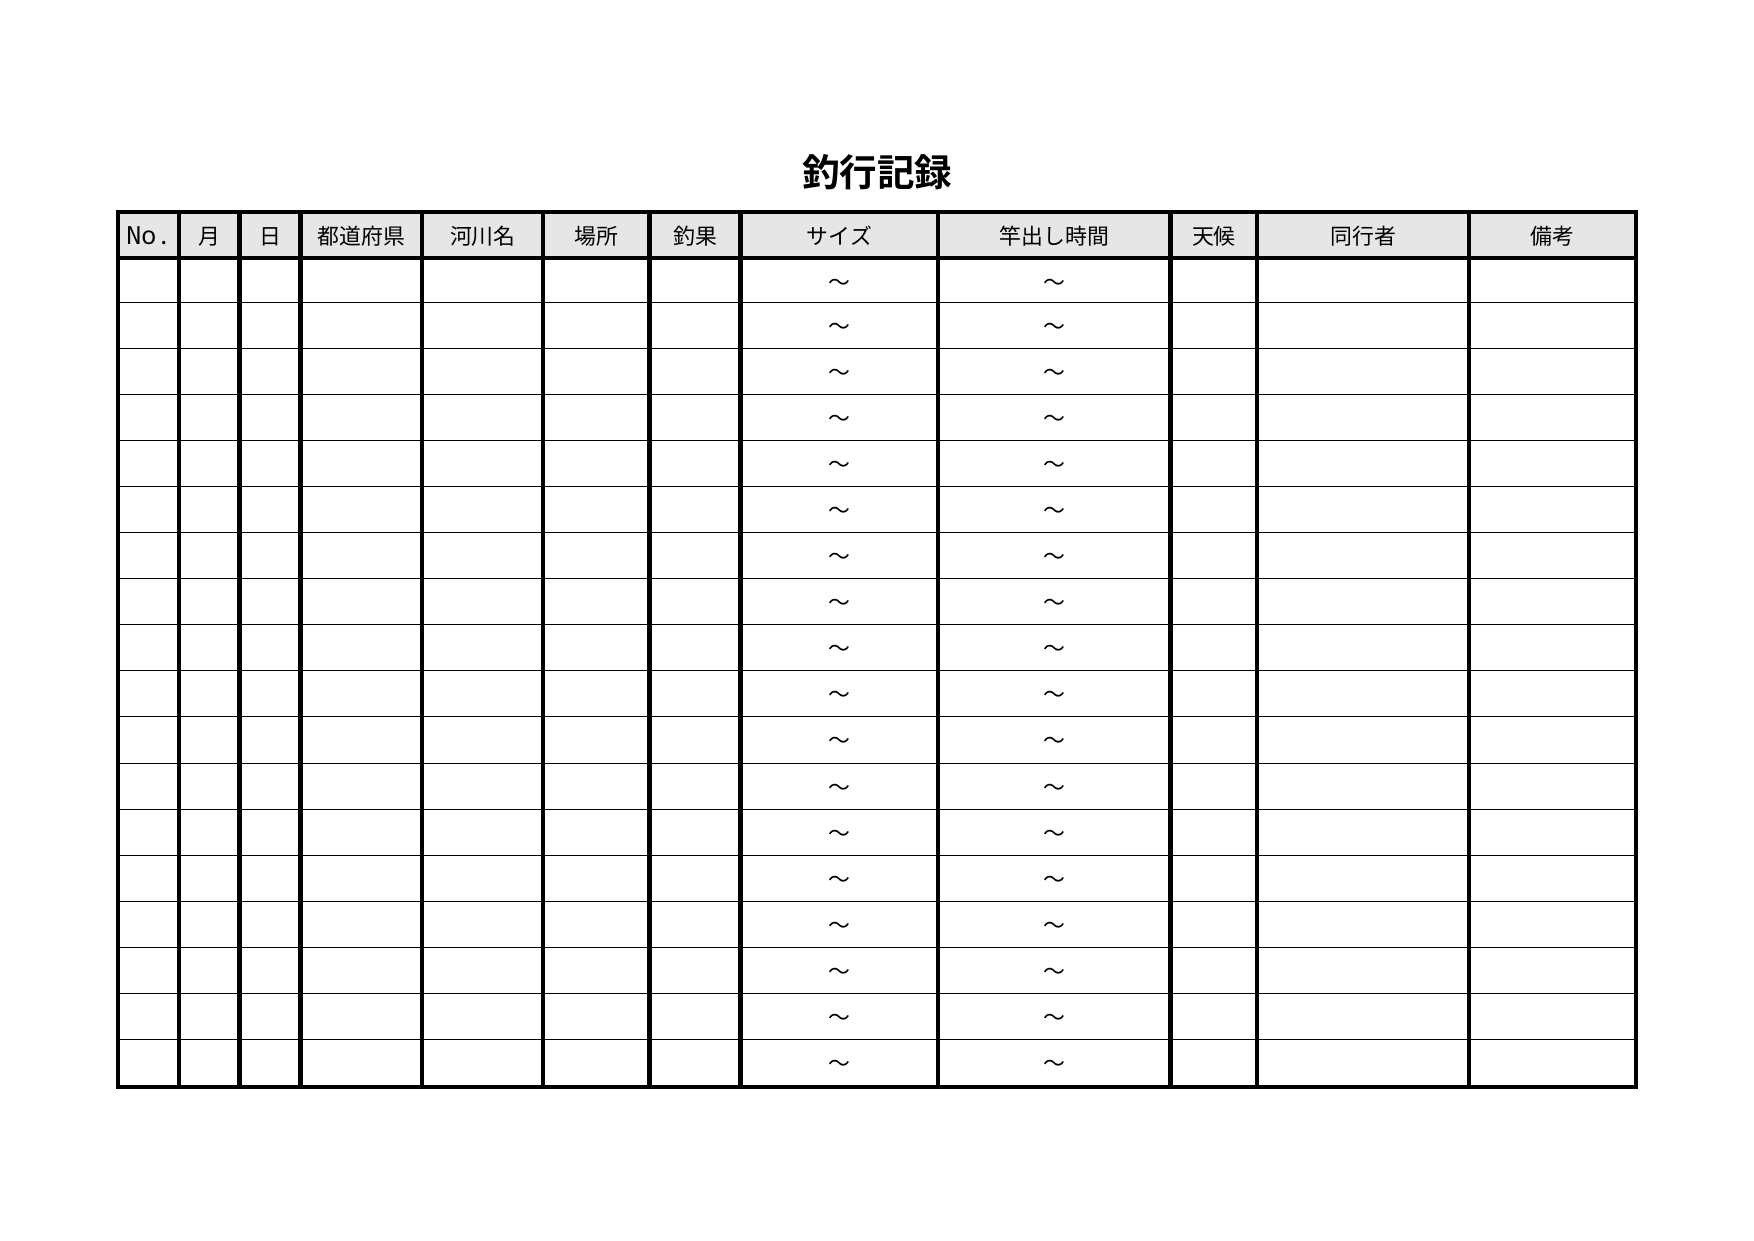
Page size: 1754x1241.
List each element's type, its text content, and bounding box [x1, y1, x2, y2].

table_cell [303, 994, 420, 1039]
table_cell [1173, 764, 1255, 808]
table_cell [862, 994, 936, 1039]
table_cell [1080, 487, 1168, 532]
table_cell 〜 [1029, 625, 1079, 670]
table_cell [242, 487, 298, 532]
table_cell [303, 349, 420, 394]
table_cell [120, 487, 177, 532]
table_cell [1259, 533, 1467, 578]
table_cell [1080, 349, 1168, 394]
table_cell 〜 [1029, 902, 1079, 947]
table_cell [1080, 395, 1168, 440]
table_cell [1173, 948, 1255, 993]
table_cell [940, 994, 1029, 1039]
table_cell [545, 764, 647, 808]
title 釣行記録 [118, 143, 1636, 197]
table_cell [242, 579, 298, 624]
table_cell 〜 [816, 948, 862, 993]
table_cell [1173, 902, 1255, 947]
table_cell [1259, 810, 1467, 854]
table_cell [652, 260, 738, 302]
table_cell [181, 856, 237, 901]
table_cell [1173, 533, 1255, 578]
table_cell [862, 579, 936, 624]
table_cell [862, 948, 936, 993]
table_cell [545, 533, 647, 578]
table_cell [1080, 810, 1168, 854]
table_cell [242, 260, 298, 302]
table_cell [424, 579, 541, 624]
table_cell [940, 856, 1029, 901]
table_cell [743, 303, 816, 348]
table_cell [743, 810, 816, 854]
table_cell 〜 [816, 717, 862, 762]
table_cell [652, 671, 738, 716]
table_cell [743, 671, 816, 716]
table_cell [743, 1040, 816, 1085]
table_cell [1173, 625, 1255, 670]
table_cell [120, 856, 177, 901]
table_cell [120, 579, 177, 624]
table_cell [940, 533, 1029, 578]
table_header 都道府県 [303, 214, 420, 256]
table_cell [1471, 303, 1634, 348]
table_cell 〜 [1029, 395, 1079, 440]
table_cell [424, 395, 541, 440]
table_cell [1471, 533, 1634, 578]
table_cell [1080, 856, 1168, 901]
table_cell 〜 [816, 349, 862, 394]
table_header 釣果 [652, 214, 738, 256]
table_cell [1471, 671, 1634, 716]
table_cell [181, 303, 237, 348]
table_cell [1471, 625, 1634, 670]
table_cell [303, 764, 420, 808]
table_cell [1471, 260, 1634, 302]
table_cell [652, 579, 738, 624]
table_cell [424, 671, 541, 716]
table_cell [181, 625, 237, 670]
table_cell [940, 260, 1029, 302]
table_header サイズ [743, 214, 936, 256]
table_cell [1173, 349, 1255, 394]
table_cell [242, 395, 298, 440]
table_cell [743, 625, 816, 670]
table_header 備考 [1471, 214, 1634, 256]
table_cell [242, 533, 298, 578]
table_cell [120, 303, 177, 348]
table_cell 〜 [816, 1040, 862, 1085]
table_cell [545, 260, 647, 302]
table_cell 〜 [816, 579, 862, 624]
table_cell [743, 994, 816, 1039]
table_cell [424, 717, 541, 762]
table_cell [862, 487, 936, 532]
table_cell [1173, 810, 1255, 854]
table_cell [545, 303, 647, 348]
table_cell [1471, 856, 1634, 901]
table_cell [1471, 487, 1634, 532]
table_cell [862, 441, 936, 486]
table_cell [424, 487, 541, 532]
table_cell [940, 441, 1029, 486]
table_cell [652, 441, 738, 486]
table_cell [1471, 902, 1634, 947]
table_cell [303, 810, 420, 854]
table_cell [120, 671, 177, 716]
table_cell 〜 [1029, 764, 1079, 808]
table_cell [1471, 395, 1634, 440]
table_cell [120, 625, 177, 670]
table_cell [1471, 717, 1634, 762]
table_cell [242, 441, 298, 486]
table_cell [545, 994, 647, 1039]
table_cell [652, 487, 738, 532]
table_cell [1173, 717, 1255, 762]
table_cell [242, 1040, 298, 1085]
table_cell [424, 303, 541, 348]
table_cell [652, 764, 738, 808]
table_cell [1080, 441, 1168, 486]
table_cell [940, 764, 1029, 808]
table_cell [303, 579, 420, 624]
table_cell [120, 994, 177, 1039]
table_header 河川名 [424, 214, 541, 256]
table_cell [424, 1040, 541, 1085]
table_cell 〜 [1029, 579, 1079, 624]
table_cell [242, 810, 298, 854]
table_cell 〜 [816, 764, 862, 808]
table_cell [862, 902, 936, 947]
table_cell [545, 856, 647, 901]
table_cell [1259, 579, 1467, 624]
table_cell [1080, 260, 1168, 302]
table_cell [242, 303, 298, 348]
table_cell [652, 625, 738, 670]
table_cell [862, 856, 936, 901]
table_cell [1173, 441, 1255, 486]
table_cell [181, 902, 237, 947]
table_cell [303, 260, 420, 302]
table_cell [242, 671, 298, 716]
table_cell 〜 [816, 533, 862, 578]
table_cell [1471, 441, 1634, 486]
table_cell [181, 533, 237, 578]
table_cell 〜 [1029, 994, 1079, 1039]
table_cell [1080, 303, 1168, 348]
table_cell [181, 487, 237, 532]
table_cell [303, 395, 420, 440]
table_cell [120, 902, 177, 947]
table_cell [862, 1040, 936, 1085]
table_cell [424, 948, 541, 993]
table_cell [743, 441, 816, 486]
table_cell [940, 1040, 1029, 1085]
table_cell [1259, 856, 1467, 901]
table_cell [652, 303, 738, 348]
table_cell [303, 717, 420, 762]
table_cell [743, 717, 816, 762]
table_cell [652, 533, 738, 578]
table_cell 〜 [1029, 810, 1079, 854]
table_cell 〜 [816, 441, 862, 486]
table_cell [1173, 395, 1255, 440]
table_cell [181, 994, 237, 1039]
table_cell [862, 533, 936, 578]
table_cell [181, 948, 237, 993]
table_cell [242, 994, 298, 1039]
table_cell [652, 1040, 738, 1085]
table_cell [1259, 395, 1467, 440]
table_cell [1173, 1040, 1255, 1085]
table_cell [181, 260, 237, 302]
table_cell [940, 579, 1029, 624]
table_header 場所 [545, 214, 647, 256]
table_cell [652, 349, 738, 394]
table_cell 〜 [816, 994, 862, 1039]
table_cell [424, 810, 541, 854]
table_cell [424, 902, 541, 947]
table_cell [303, 902, 420, 947]
table_cell [1173, 671, 1255, 716]
table_cell [1080, 764, 1168, 808]
table_cell [940, 395, 1029, 440]
table_cell [303, 671, 420, 716]
table_cell [303, 533, 420, 578]
table_cell [181, 717, 237, 762]
table_header 竿出し時間 [940, 214, 1168, 256]
table_cell [1259, 994, 1467, 1039]
table_cell [424, 260, 541, 302]
table_cell [545, 810, 647, 854]
table_cell [1080, 625, 1168, 670]
table_cell [743, 948, 816, 993]
table_cell [1471, 579, 1634, 624]
table_cell [1259, 948, 1467, 993]
table_cell [545, 579, 647, 624]
table_cell [1259, 717, 1467, 762]
table_cell [545, 441, 647, 486]
table_cell 〜 [816, 260, 862, 302]
table_cell [1471, 1040, 1634, 1085]
table_cell [1471, 349, 1634, 394]
table_cell [862, 260, 936, 302]
table_cell 〜 [1029, 349, 1079, 394]
table_cell [1173, 579, 1255, 624]
table_cell 〜 [1029, 260, 1079, 302]
table_cell [1259, 625, 1467, 670]
table_cell [743, 764, 816, 808]
table_cell [120, 764, 177, 808]
table_cell [181, 810, 237, 854]
table_header 月 [181, 214, 237, 256]
table_cell [743, 902, 816, 947]
table_cell [1471, 764, 1634, 808]
table_cell 〜 [816, 303, 862, 348]
table_cell [862, 625, 936, 670]
table_cell [1080, 902, 1168, 947]
table_cell [424, 533, 541, 578]
table_cell [120, 717, 177, 762]
table_cell 〜 [1029, 533, 1079, 578]
table_cell [181, 349, 237, 394]
table_cell [862, 349, 936, 394]
table_cell [743, 533, 816, 578]
table_cell 〜 [816, 671, 862, 716]
table_cell [424, 349, 541, 394]
table_cell [242, 856, 298, 901]
table_cell [1173, 260, 1255, 302]
table_cell [303, 625, 420, 670]
table_cell [181, 764, 237, 808]
table_cell 〜 [1029, 671, 1079, 716]
table_cell [862, 671, 936, 716]
table_cell [652, 395, 738, 440]
table_cell [424, 441, 541, 486]
table_cell [242, 764, 298, 808]
table_cell [1080, 717, 1168, 762]
table_cell [1259, 349, 1467, 394]
table_cell [1259, 1040, 1467, 1085]
table_cell [303, 487, 420, 532]
table_cell [940, 717, 1029, 762]
table_cell [1080, 579, 1168, 624]
table_cell [181, 579, 237, 624]
table_cell [862, 395, 936, 440]
table_cell [120, 441, 177, 486]
table_cell [303, 441, 420, 486]
table_cell [940, 671, 1029, 716]
table_cell [545, 349, 647, 394]
table_cell [940, 625, 1029, 670]
table_cell [120, 1040, 177, 1085]
table_cell [545, 948, 647, 993]
table_cell [743, 856, 816, 901]
table_cell [743, 395, 816, 440]
table_cell [545, 487, 647, 532]
table_cell [242, 948, 298, 993]
table_cell [303, 856, 420, 901]
table_cell [1259, 764, 1467, 808]
table_cell [120, 395, 177, 440]
table_cell [652, 717, 738, 762]
table_cell 〜 [1029, 303, 1079, 348]
table_cell [303, 948, 420, 993]
table_header 同行者 [1259, 214, 1467, 256]
table_cell [1471, 994, 1634, 1039]
table_cell [545, 395, 647, 440]
table_cell [1259, 260, 1467, 302]
table_cell 〜 [1029, 441, 1079, 486]
table_cell 〜 [1029, 487, 1079, 532]
table_cell [424, 764, 541, 808]
table_cell [940, 902, 1029, 947]
table_cell [1173, 487, 1255, 532]
table_cell [424, 625, 541, 670]
table_cell 〜 [1029, 856, 1079, 901]
table_cell [1173, 994, 1255, 1039]
table_cell 〜 [816, 487, 862, 532]
table_cell [1259, 671, 1467, 716]
table_header 日 [242, 214, 298, 256]
table_cell [1259, 902, 1467, 947]
table_cell [120, 349, 177, 394]
table_cell [181, 441, 237, 486]
table_cell [743, 260, 816, 302]
table_cell [1471, 948, 1634, 993]
table_cell [545, 902, 647, 947]
table_header No. [120, 214, 177, 256]
table_cell [940, 948, 1029, 993]
table_cell 〜 [1029, 717, 1079, 762]
table_cell [1259, 487, 1467, 532]
table_cell 〜 [1029, 1040, 1079, 1085]
table_cell [743, 487, 816, 532]
table_cell [940, 349, 1029, 394]
table_cell [862, 717, 936, 762]
table_header 天候 [1173, 214, 1255, 256]
table_cell [652, 856, 738, 901]
table_cell [862, 303, 936, 348]
table_cell 〜 [816, 625, 862, 670]
table_cell [1080, 948, 1168, 993]
table_cell [120, 948, 177, 993]
table_cell [242, 349, 298, 394]
table_cell [242, 902, 298, 947]
table_cell [1173, 303, 1255, 348]
table_cell [940, 810, 1029, 854]
table_cell [120, 810, 177, 854]
table_cell [652, 902, 738, 947]
table_cell [242, 717, 298, 762]
table_cell 〜 [816, 856, 862, 901]
table_cell [940, 303, 1029, 348]
table_cell [120, 260, 177, 302]
table_cell [545, 1040, 647, 1085]
table_cell [1080, 1040, 1168, 1085]
table_cell [940, 487, 1029, 532]
table_cell [545, 625, 647, 670]
table_cell [1173, 856, 1255, 901]
table_cell [181, 395, 237, 440]
table_cell [1080, 994, 1168, 1039]
table_cell [1259, 441, 1467, 486]
table_cell 〜 [816, 902, 862, 947]
table_cell [303, 303, 420, 348]
table_cell [545, 671, 647, 716]
table_cell [652, 994, 738, 1039]
table_cell [652, 810, 738, 854]
table_cell [652, 948, 738, 993]
table_cell [862, 810, 936, 854]
table_cell [424, 994, 541, 1039]
table_cell [181, 1040, 237, 1085]
table_cell [1080, 533, 1168, 578]
table_cell [1471, 810, 1634, 854]
table_cell [545, 717, 647, 762]
table_cell [1259, 303, 1467, 348]
table_cell [424, 856, 541, 901]
table_cell [242, 625, 298, 670]
table_cell 〜 [816, 810, 862, 854]
table_cell 〜 [1029, 948, 1079, 993]
table_cell [1080, 671, 1168, 716]
table_cell [120, 533, 177, 578]
table_cell [743, 349, 816, 394]
table_cell 〜 [816, 395, 862, 440]
table_cell [181, 671, 237, 716]
table_cell [862, 764, 936, 808]
table_cell [743, 579, 816, 624]
table_cell [303, 1040, 420, 1085]
